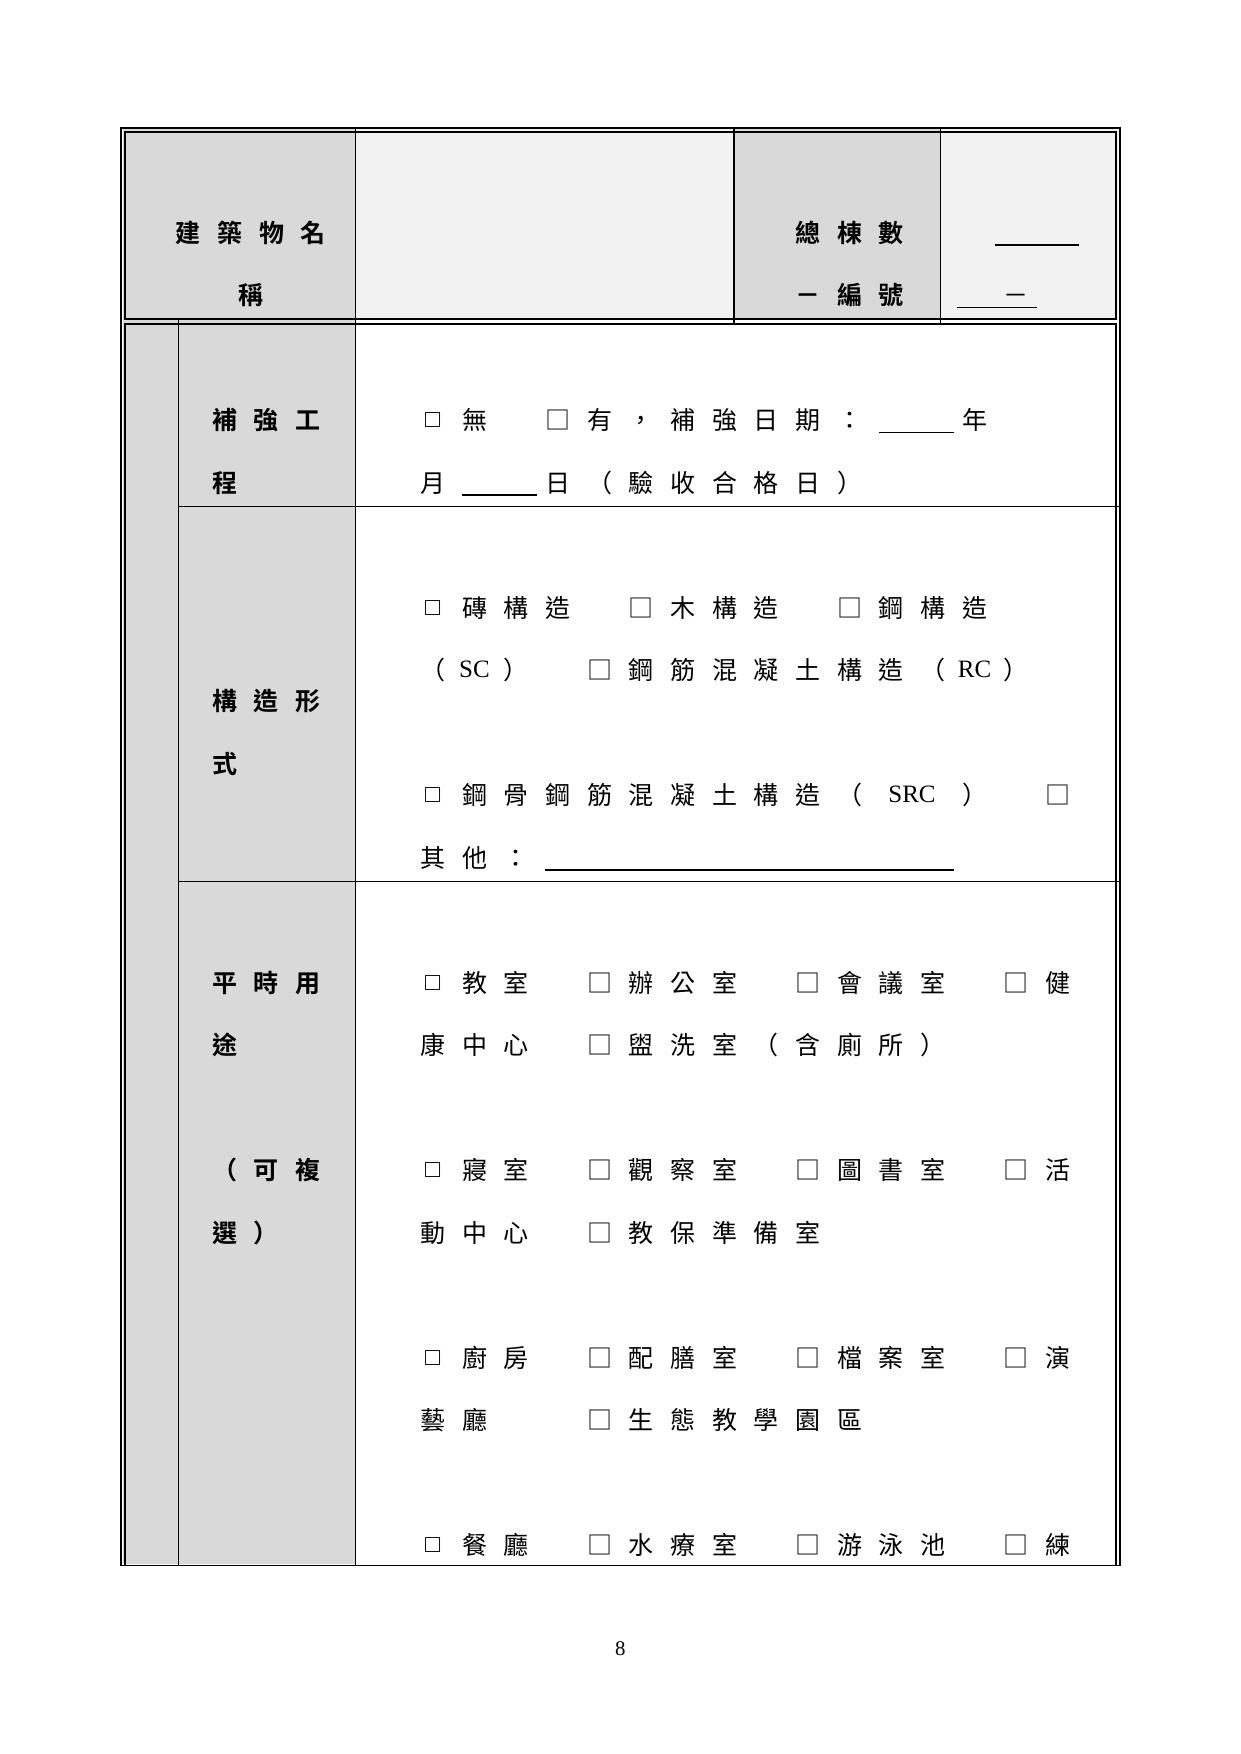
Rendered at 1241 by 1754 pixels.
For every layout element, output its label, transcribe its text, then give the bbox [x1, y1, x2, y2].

table_header [356, 133, 733, 318]
table_header － [941, 133, 1115, 318]
table_cell □磚構造 □木構造 □鋼構造（SC） □鋼筋混凝土構造（RC） □鋼骨鋼筋混凝土構造（SRC） □其他： [356, 507, 1115, 881]
table_header 建築物名稱 [126, 133, 355, 318]
table_cell □教室 □辦公室 □會議室 □健康中心 □盥洗室（含廁所） □寢室 □觀察室 □圖書室 □活動中心 □教保準備室 □廚房 □配膳室 □檔案室 □演藝廳 □生態教學園區 □餐廳 □水療室 □游泳池 □練琴室 □專業資源中心 □牙科 □室內活動室 □室內遊戲空間 □室內儲藏空間 □機房 □資源回收區 □室外活動空間 □室外儲藏空間 □實習工場，類別： □專科教室，類別： □專業團隊教室，類別： □防災空間/教室，類別： □實驗室 □其他： [356, 882, 1115, 1564]
table_cell □無 □有，補強日期： 年 月 日（驗收合格日） [356, 325, 1115, 506]
table_cell 構造形式 [179, 507, 355, 881]
table_cell □無 □有，補強日期： 年 月 日（驗收合格日） [941, 318, 1118, 506]
table_cell 平時用途 （可複選） [179, 882, 355, 1564]
table_cell 基本資料 [126, 325, 178, 1564]
table_cell 補強工程 [179, 325, 355, 506]
table_header 總棟數－編號 [735, 133, 940, 318]
table_cell 基本資料 [123, 319, 178, 323]
